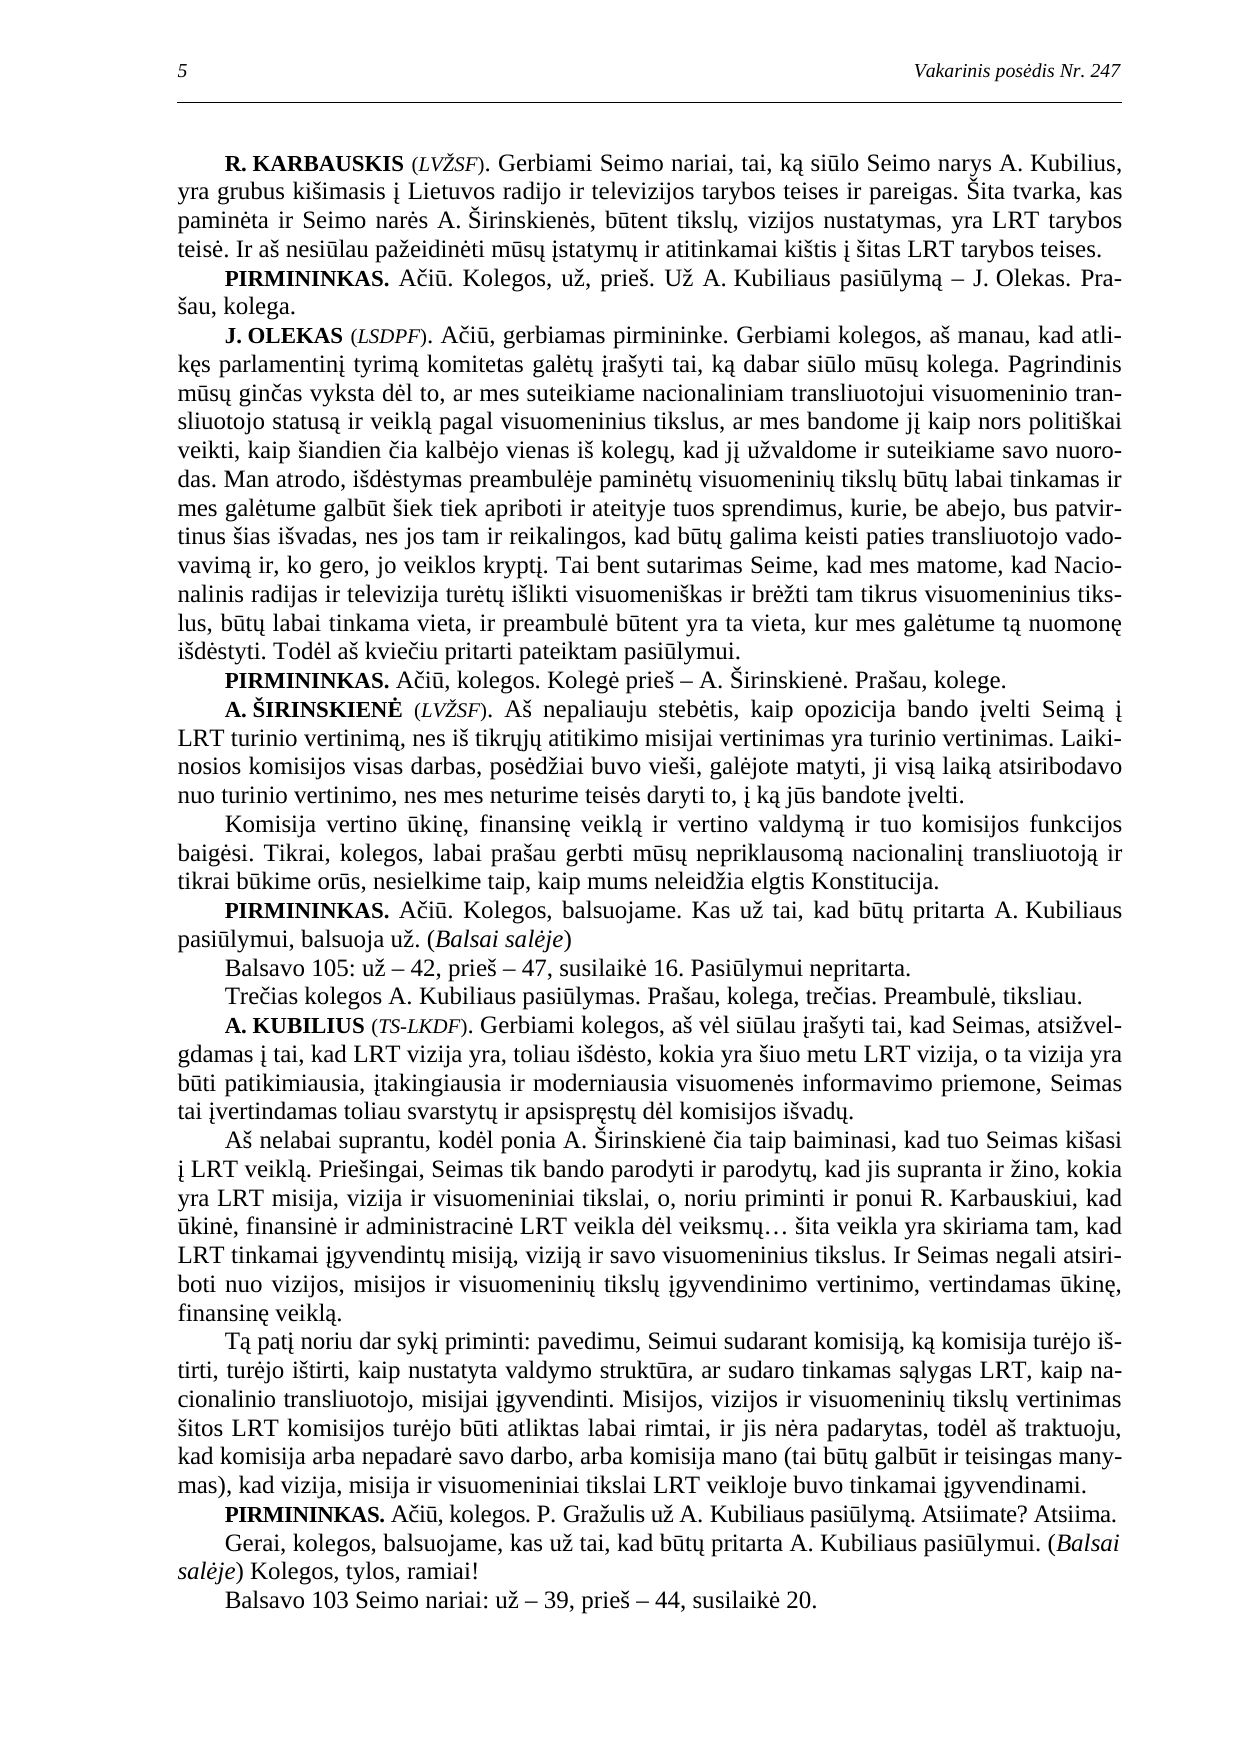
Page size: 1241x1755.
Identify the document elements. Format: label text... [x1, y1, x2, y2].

text J. OLEKAS (LSDPF). Ačiū, ger­bia­mas pir­mi­nin­ke. Ger­bia­mi ko­le­gos, aš ma­nau, kad at­li­kęs par­la­men­ti­nį ty­ri­mą ko­mi­te­tas ga­lė­tų įra­šy­ti tai, ką da­bar siū­lo mū­sų ko­le­ga. Pa­grin­di­nis mū­sų gin­čas vyks­ta dėl to, ar mes su­tei­kia­me na­cio­na­li­niam tran­sliuo­to­jui vi­suo­me­ni­nio tran­sliuo­to­jo sta­tu­są ir veik­lą pa­gal vi­suo­me­ni­nius tiks­lus, ar mes ban­do­me jį kaip nors po­li­tiš­kai veik­ti, kaip šian­dien čia kal­bė­jo vie­nas iš ko­le­gų, kad jį už­val­do­me ir su­tei­kia­me sa­vo nuo­ro­das. Man at­ro­do, iš­dės­ty­mas pre­am­bu­lė­je pa­mi­nė­tų vi­suo­me­ni­nių tiks­lų bū­tų la­bai tin­ka­mas ir mes ga­lė­tu­me gal­būt šiek tiek ap­ri­bo­ti ir at­ei­ty­je tuos spren­di­mus, ku­rie, be abe­jo, bus pa­tvir­ti­nus šias iš­va­das, nes jos tam ir rei­ka­lin­gos, kad bū­tų ga­li­ma keis­ti pa­ties tran­sliuo­to­jo va­do­va­vi­mą ir, ko ge­ro, jo veik­los kryp­tį. Tai bent su­ta­ri­mas Sei­me, kad mes ma­to­me, kad Na­cio­na­li­nis ra­di­jas ir te­le­vi­zi­ja tu­rė­tų iš­lik­ti vi­suo­me­niš­kas ir brėž­ti tam tik­rus vi­suo­me­ni­nius tiks­lus, bū­tų la­bai tin­ka­ma vie­ta, ir pre­am­bu­lė bū­tent yra ta vie­ta, kur mes ga­lė­tu­me tą nuo­mo­nę iš­dės­ty­ti. To­dėl aš kvie­čiu pri­tar­ti pa­teik­tam pa­siū­ly­mui. [177, 320, 1122, 665]
text Bal­sa­vo 105: už – 42, prieš – 47, su­si­lai­kė 16. Pa­siū­ly­mui ne­pri­tar­ta. [177, 953, 1122, 981]
text PIRMININKAS. Ačiū. Ko­le­gos, bal­suo­ja­me. Kas už tai, kad bū­tų pri­tar­ta A. Ku­bi­liaus pa­siū­ly­mui, bal­suo­ja už. (Bal­sai sa­lė­je) [177, 895, 1122, 953]
text Bal­sa­vo 103 Sei­mo na­riai: už – 39, prieš – 44, su­si­lai­kė 20. [177, 1585, 1122, 1614]
text Tą pa­tį no­riu dar sy­kį pri­min­ti: pa­ve­di­mu, Sei­mui su­da­rant ko­mi­si­ją, ką ko­mi­si­ja tu­rė­jo iš­tir­ti, tu­rė­jo iš­tir­ti, kaip nu­sta­ty­ta val­dy­mo struk­tū­ra, ar su­da­ro tin­ka­mas są­ly­gas LRT, kaip na­cio­na­li­nio tran­sliuo­to­jo, mi­si­jai įgy­ven­din­ti. Mi­si­jos, vi­zi­jos ir vi­suo­me­ni­nių tiks­lų ver­ti­ni­mas ši­tos LRT ko­mi­si­jos tu­rė­jo bū­ti at­lik­tas la­bai rim­tai, ir jis nė­ra pa­da­ry­tas, to­dėl aš trak­tuo­ju, kad ko­mi­si­ja ar­ba ne­pa­da­rė sa­vo dar­bo, ar­ba ko­mi­si­ja ma­no (tai bū­tų gal­būt ir tei­sin­gas ma­ny­mas), kad vi­zi­ja, mi­si­ja ir vi­suo­me­ni­niai tiks­lai LRT veik­lo­je bu­vo tin­ka­mai įgy­ven­di­na­mi. [177, 1326, 1122, 1499]
text A. KUBILIUS (TS-LKDF). Ger­bia­mi ko­le­gos, aš vėl siū­lau įra­šy­ti tai, kad Sei­mas, at­si­žvel­g­da­mas į tai, kad LRT vi­zi­ja yra, to­liau iš­dės­to, ko­kia yra šiuo me­tu LRT vi­zi­ja, o ta vi­zi­ja yra bū­ti pa­ti­ki­miau­sia, įta­kin­giau­sia ir mo­der­niau­sia vi­suo­me­nės in­for­ma­vi­mo prie­mo­ne, Sei­mas tai įver­tin­da­mas to­liau svars­ty­tų ir ap­si­spręs­tų dėl ko­mi­si­jos iš­va­dų. [177, 1010, 1122, 1125]
text Tre­čias ko­le­gos A. Ku­bi­liaus pa­siū­ly­mas. Pra­šau, ko­le­ga, tre­čias. Pre­am­bu­lė, tiks­liau. [177, 981, 1122, 1010]
text PIRMININKAS. Ačiū, ko­le­gos. P. Gra­žu­lis už A. Ku­bi­liaus pa­siū­ly­mą. At­si­i­ma­te? At­si­i­ma. [177, 1499, 1122, 1528]
text Aš ne­la­bai su­pran­tu, ko­dėl po­nia A. Ši­rins­kie­nė čia taip bai­mi­na­si, kad tuo Sei­mas ki­ša­si į LRT veik­lą. Prie­šin­gai, Sei­mas tik ban­do pa­ro­dy­ti ir pa­ro­dy­tų, kad jis su­pran­ta ir ži­no, ko­kia yra LRT mi­si­ja, vi­zi­ja ir vi­suo­me­ni­niai tiks­lai, o, no­riu pri­min­ti ir po­nui R. Kar­baus­kiui, kad ūki­nė, fi­nan­si­nė ir ad­mi­nist­ra­ci­nė LRT veik­la dėl veiks­mų… ši­ta veik­la yra ski­ria­ma tam, kad LRT tin­ka­mai įgy­ven­din­tų mi­si­ją, vi­zi­ją ir sa­vo vi­suo­me­ni­nius tiks­lus. Ir Sei­mas ne­ga­li at­si­ri­bo­ti nuo vi­zi­jos, mi­si­jos ir vi­suo­me­ni­nių tiks­lų įgy­ven­di­ni­mo ver­ti­ni­mo, ver­tin­da­mas ūki­nę, fi­nan­si­nę veik­lą. [177, 1125, 1122, 1326]
text PIRMININKAS. Ačiū, ko­le­gos. Ko­le­gė prieš – A. Ši­rins­kie­nė. Pra­šau, ko­le­ge. [177, 665, 1122, 694]
text Ko­mi­si­ja ver­ti­no ūki­nę, fi­nan­si­nę veik­lą ir ver­ti­no val­dy­mą ir tuo ko­mi­si­jos funk­ci­jos bai­gė­si. Tik­rai, ko­le­gos, la­bai pra­šau gerb­ti mū­sų ne­pri­klau­so­mą na­cio­na­li­nį tran­sliuo­to­ją ir tik­rai bū­ki­me orūs, ne­si­el­ki­me taip, kaip mums ne­lei­džia elg­tis Kon­sti­tu­ci­ja. [177, 809, 1122, 895]
text A. ŠIRINSKIENĖ (LVŽSF). Aš ne­pa­liau­ju ste­bė­tis, kaip opo­zi­ci­ja ban­do įvel­ti Sei­mą į LRT tu­ri­nio ver­ti­ni­mą, nes iš tik­rų­jų ati­ti­ki­mo mi­si­jai ver­ti­ni­mas yra tu­ri­nio ver­ti­ni­mas. Lai­ki­no­sios ko­mi­si­jos vi­sas dar­bas, po­sė­džiai bu­vo vie­ši, ga­lė­jo­te ma­ty­ti, ji vi­są lai­ką at­si­ri­bo­da­vo nuo tu­ri­nio ver­ti­ni­mo, nes mes ne­tu­ri­me tei­sės da­ry­ti to, į ką jūs ban­do­te įvel­ti. [177, 694, 1122, 809]
text PIRMININKAS. Ačiū. Ko­le­gos, už, prieš. Už A. Ku­bi­liaus pa­siū­ly­mą – J. Ole­kas. Pra­šau, ko­le­ga. [177, 263, 1122, 320]
text R. KARBAUSKIS (LVŽSF). Ger­bia­mi Sei­mo na­riai, tai, ką siū­lo Sei­mo na­rys A. Ku­bi­lius, yra gru­bus ki­ši­ma­sis į Lie­tu­vos ra­di­jo ir te­le­vi­zi­jos ta­ry­bos tei­ses ir pa­rei­gas. Ši­ta tvar­ka, kas pa­mi­nė­ta ir Sei­mo na­rės A. Ši­rins­kie­nės, bū­tent tiks­lų, vi­zi­jos nu­sta­ty­mas, yra LRT ta­ry­bos tei­sė. Ir aš ne­siū­lau pa­žei­di­nė­ti mū­sų įsta­ty­mų ir ati­tin­ka­mai kiš­tis į ši­tas LRT ta­ry­bos tei­ses. [177, 148, 1122, 263]
text Ge­rai, ko­le­gos, bal­suo­ja­me, kas už tai, kad bū­tų pri­tar­ta A. Ku­bi­liaus pa­siū­ly­mui. (Bal­sai sa­lė­je) Ko­le­gos, ty­los, ra­miai! [177, 1528, 1122, 1585]
